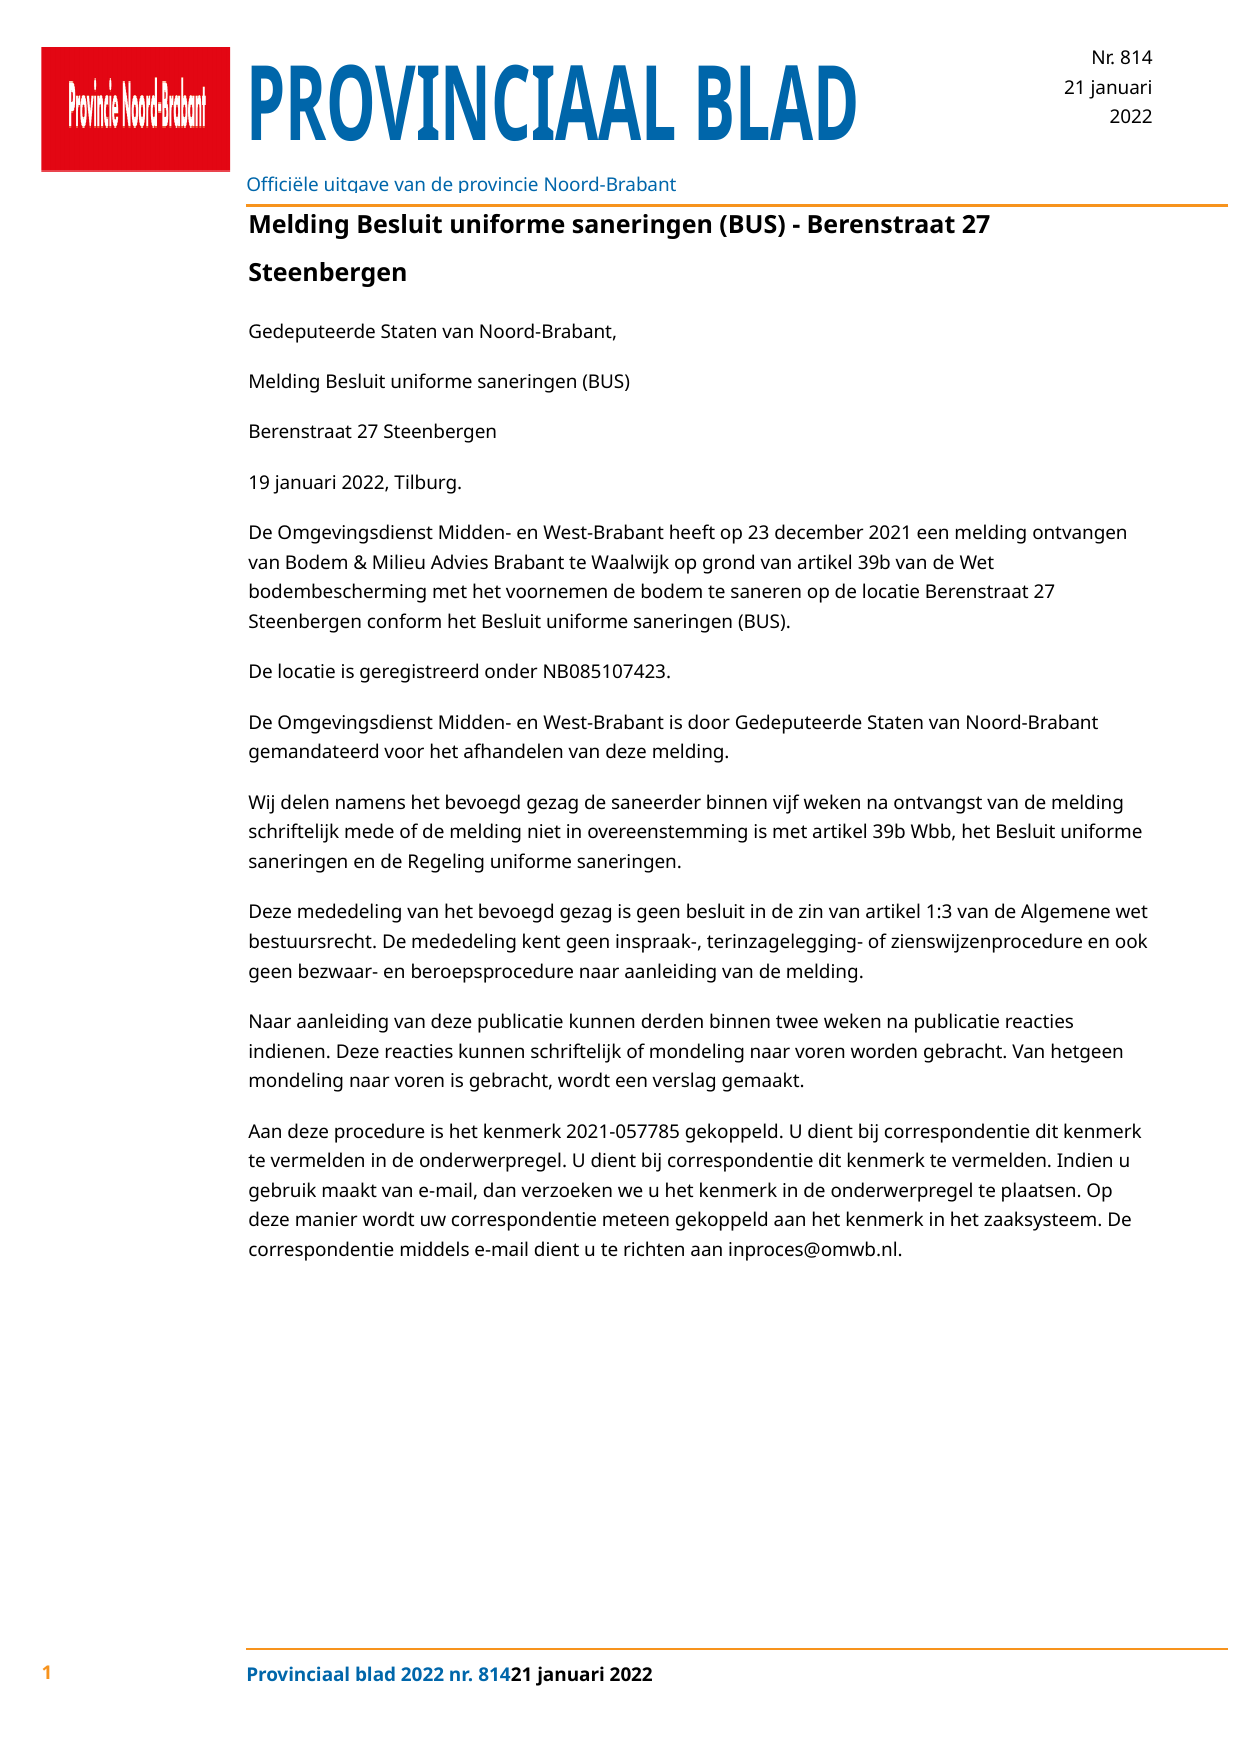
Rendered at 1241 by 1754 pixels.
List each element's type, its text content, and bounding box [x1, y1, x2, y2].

text 19 januari 2022, Tilburg. [248, 469, 1152, 495]
text De locatie is geregistreerd onder NB085107423. [248, 659, 1152, 684]
text Wij delen namens het bevoegd gezag de saneerder binnen vijf weken na ontvangst van de melding schriftelijk mede of de melding niet in overeenstemming is met artikel 39b Wbb, het Besluit uniforme saneringen en de Regeling uniforme saneringen. [248, 789, 1152, 874]
text Aan deze procedure is het kenmerk 2021-057785 gekoppeld. U dient bij correspondentie dit kenmerk te vermelden in de onderwerpregel. U dient bij correspondentie dit kenmerk te vermelden. Indien u gebruik maakt van e-mail, dan verzoeken we u het kenmerk in de onderwerpregel te plaatsen. Op deze manier wordt uw correspondentie meteen gekoppeld aan het kenmerk in het zaaksysteem. De correspondentie middels e-mail dient u te richten aan inproces@omwb.nl. [248, 1118, 1152, 1262]
picture [41, 47, 231, 172]
text Melding Besluit uniforme saneringen (BUS) - Berenstraat 27 Steenbergen [248, 207, 1152, 288]
text Gedeputeerde Staten van Noord-Brabant, [248, 318, 1152, 344]
text Berenstraat 27 Steenbergen [248, 419, 1152, 444]
text Naar aanleiding van deze publicatie kunnen derden binnen twee weken na publicatie reacties indienen. Deze reacties kunnen schriftelijk of mondeling naar voren worden gebracht. Van hetgeen mondeling naar voren is gebracht, wordt een verslag gemaakt. [248, 1008, 1152, 1093]
text De Omgevingsdienst Midden- en West-Brabant is door Gedeputeerde Staten van Noord-Brabant gemandateerd voor het afhandelen van deze melding. [248, 709, 1152, 764]
text Melding Besluit uniforme saneringen (BUS) [248, 368, 1152, 394]
text De Omgevingsdienst Midden- en West-Brabant heeft op 23 december 2021 een melding ontvangen van Bodem & Milieu Advies Brabant te Waalwijk op grond van artikel 39b van de Wet bodembescherming met het voornemen de bodem te saneren op de locatie Berenstraat 27 Steenbergen conform het Besluit uniforme saneringen (BUS). [248, 519, 1152, 634]
text Deze mededeling van het bevoegd gezag is geen besluit in de zin van artikel 1:3 van de Algemene wet bestuursrecht. De mededeling kent geen inspraak-, terinzagelegging- of zienswijzenprocedure en ook geen bezwaar- en beroepsprocedure naar aanleiding van de melding. [248, 899, 1152, 984]
